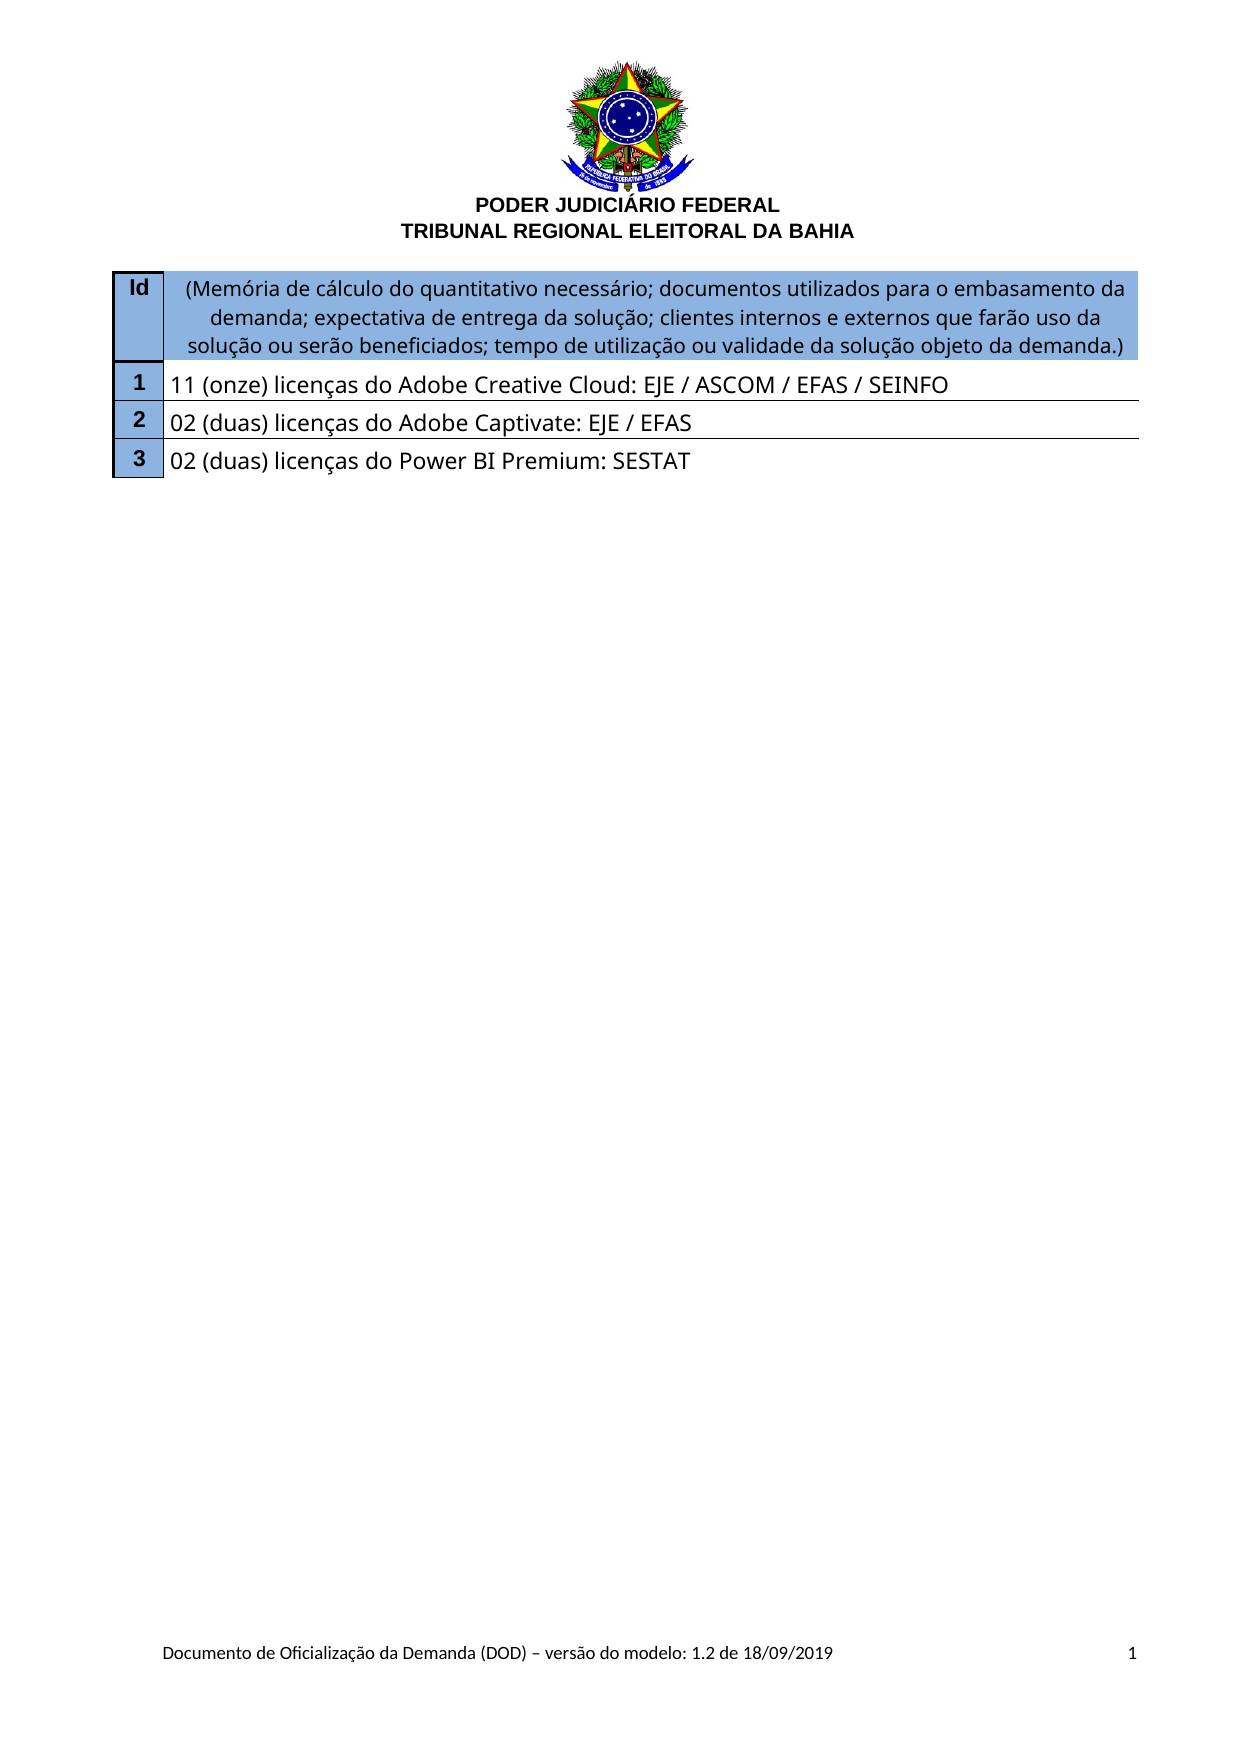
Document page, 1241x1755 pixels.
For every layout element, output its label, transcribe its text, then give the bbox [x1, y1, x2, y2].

table_cell 3 [115, 439, 163, 477]
table_cell 02 (duas) licenças do Adobe Captivate: EJE / EFAS [164, 401, 1138, 438]
table_cell 11 (onze) licenças do Adobe Creative Cloud: EJE / ASCOM / EFAS / SEINFO [164, 360, 1138, 400]
table_cell (Memória de cálculo do quantitativo necessário; documentos utilizados para o embasamento da demanda; expectativa de entrega da solução; clientes internos e externos que farão uso da solução ou serão beneficiados; tempo de utilização ou validade da solução objeto da demanda.) [164, 271, 1138, 360]
table_cell 2 [115, 401, 163, 438]
table_cell 02 (duas) licenças do Power BI Premium: SESTAT [164, 439, 1138, 477]
table_cell Id [115, 274, 163, 360]
table_cell 1 [115, 363, 163, 400]
